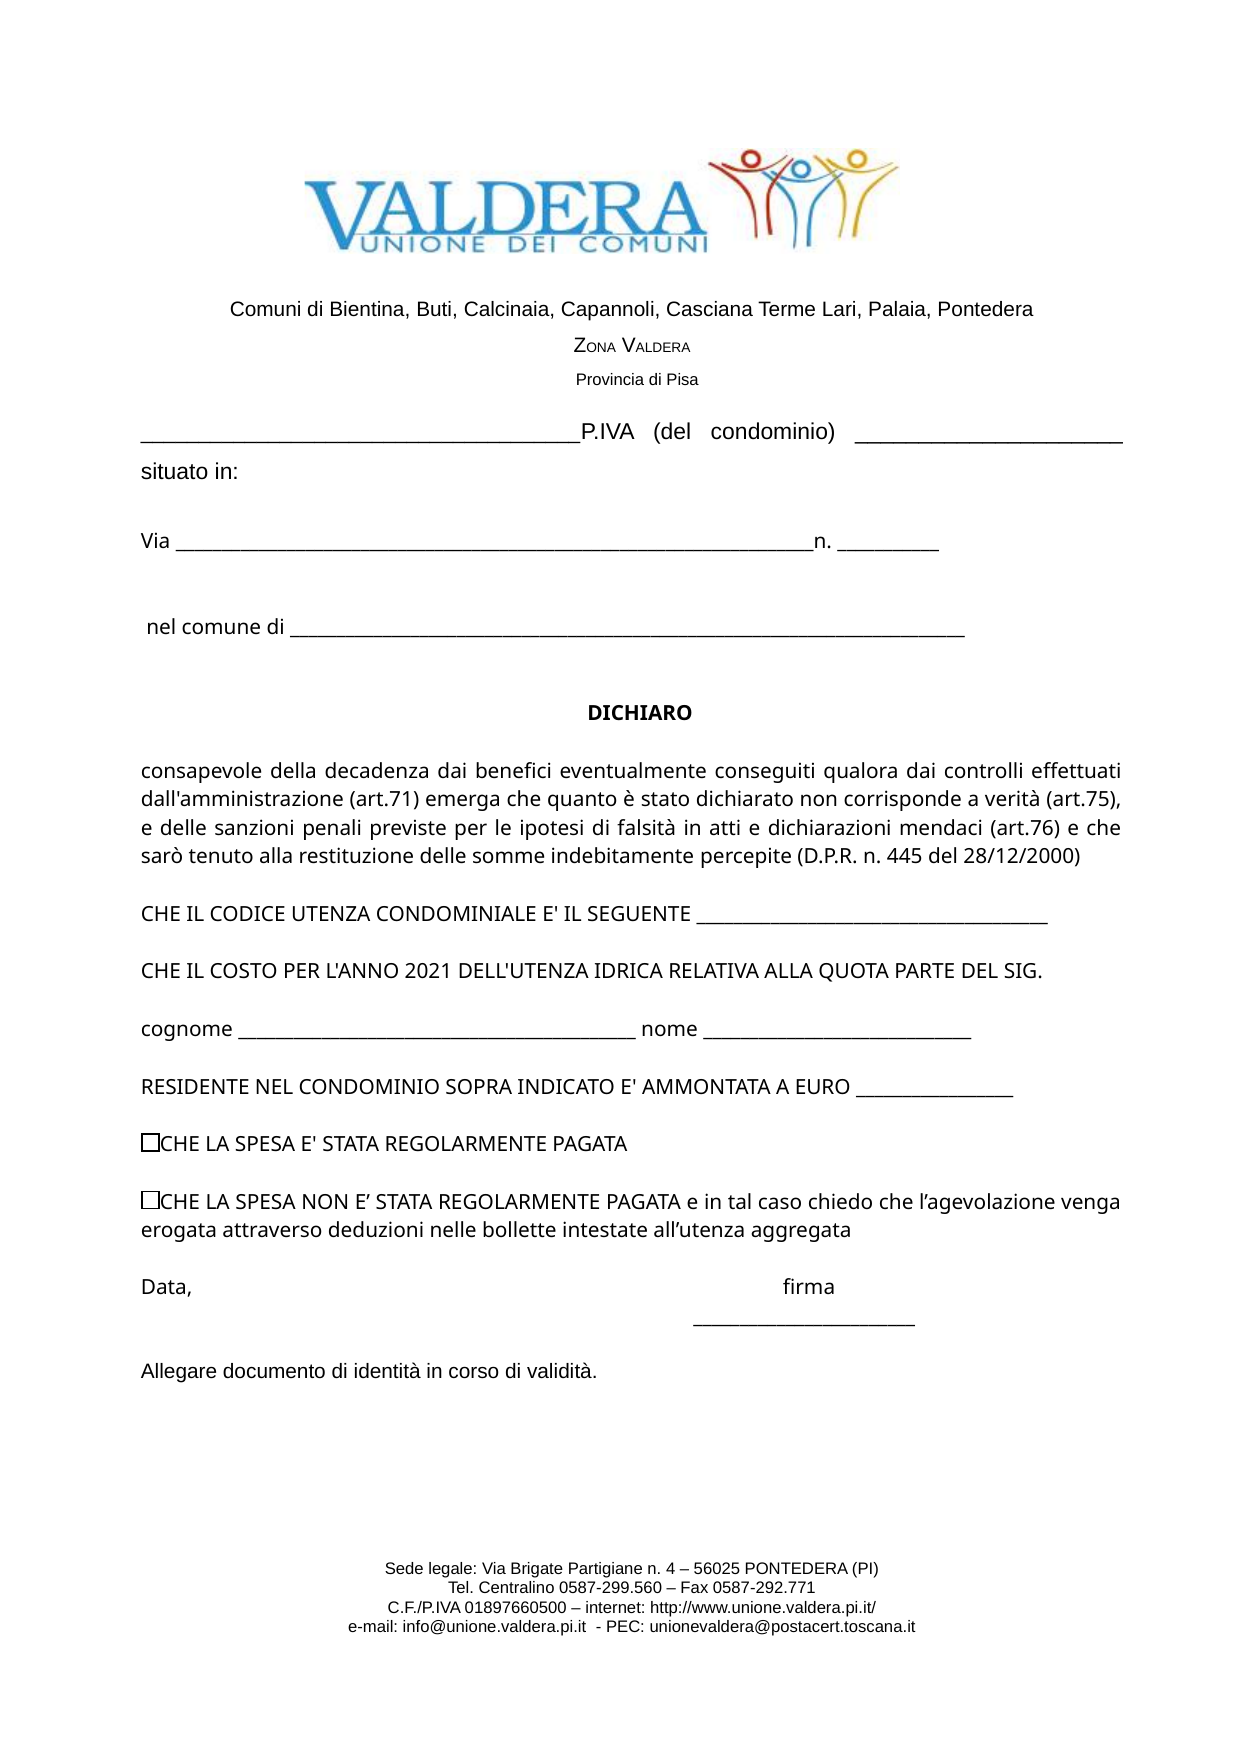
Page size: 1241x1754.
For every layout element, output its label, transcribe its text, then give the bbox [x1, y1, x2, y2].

text CHE LA SPESA E' STATA REGOLARMENTE PAGATA [141, 1129, 1123, 1158]
text Via _____________________________________________________________________n. ___________ [141, 526, 1123, 555]
text CHE LA SPESA NON E’ STATA REGOLARMENTE PAGATA e in tal caso chiedo che l’agevolazione venga erogata attraverso deduzioni nelle bollette intestate all’utenza aggregata [141, 1187, 1123, 1244]
text DICHIARO [141, 698, 1123, 727]
text ______________________________________P.IVA (del condominio) _____________________ situato in: [141, 418, 1123, 484]
text ________________________ [141, 1301, 1123, 1329]
text consapevole della decadenza dai benefici eventualmente conseguiti qualora dai controlli effettuati dall'amministrazione (art.71) emerga che quanto è stato dichiarato non corrisponde a verità (art.75), e delle sanzioni penali previste per le ipotesi di falsità in atti e dichiarazioni mendaci (art.76) e che sarò tenuto alla restituzione delle somme indebitamente percepite (D.P.R. n. 445 del 28/12/2000) [141, 756, 1123, 870]
text Allegare documento di identità in corso di validità. [141, 1358, 1123, 1382]
text Data, firma [141, 1272, 1123, 1301]
text CHE IL COSTO PER L'ANNO 2021 DELL'UTENZA IDRICA RELATIVA ALLA QUOTA PARTE DEL SIG. [141, 957, 1123, 985]
picture [304, 148, 900, 254]
text RESIDENTE NEL CONDOMINIO SOPRA INDICATO E' AMMONTATA A EURO _________________ [141, 1072, 1123, 1100]
text nel comune di _________________________________________________________________________ [141, 612, 1123, 641]
text cognome ___________________________________________ nome _____________________________ [141, 1014, 1123, 1043]
text CHE IL CODICE UTENZA CONDOMINIALE E' IL SEGUENTE ______________________________________ [141, 899, 1123, 927]
